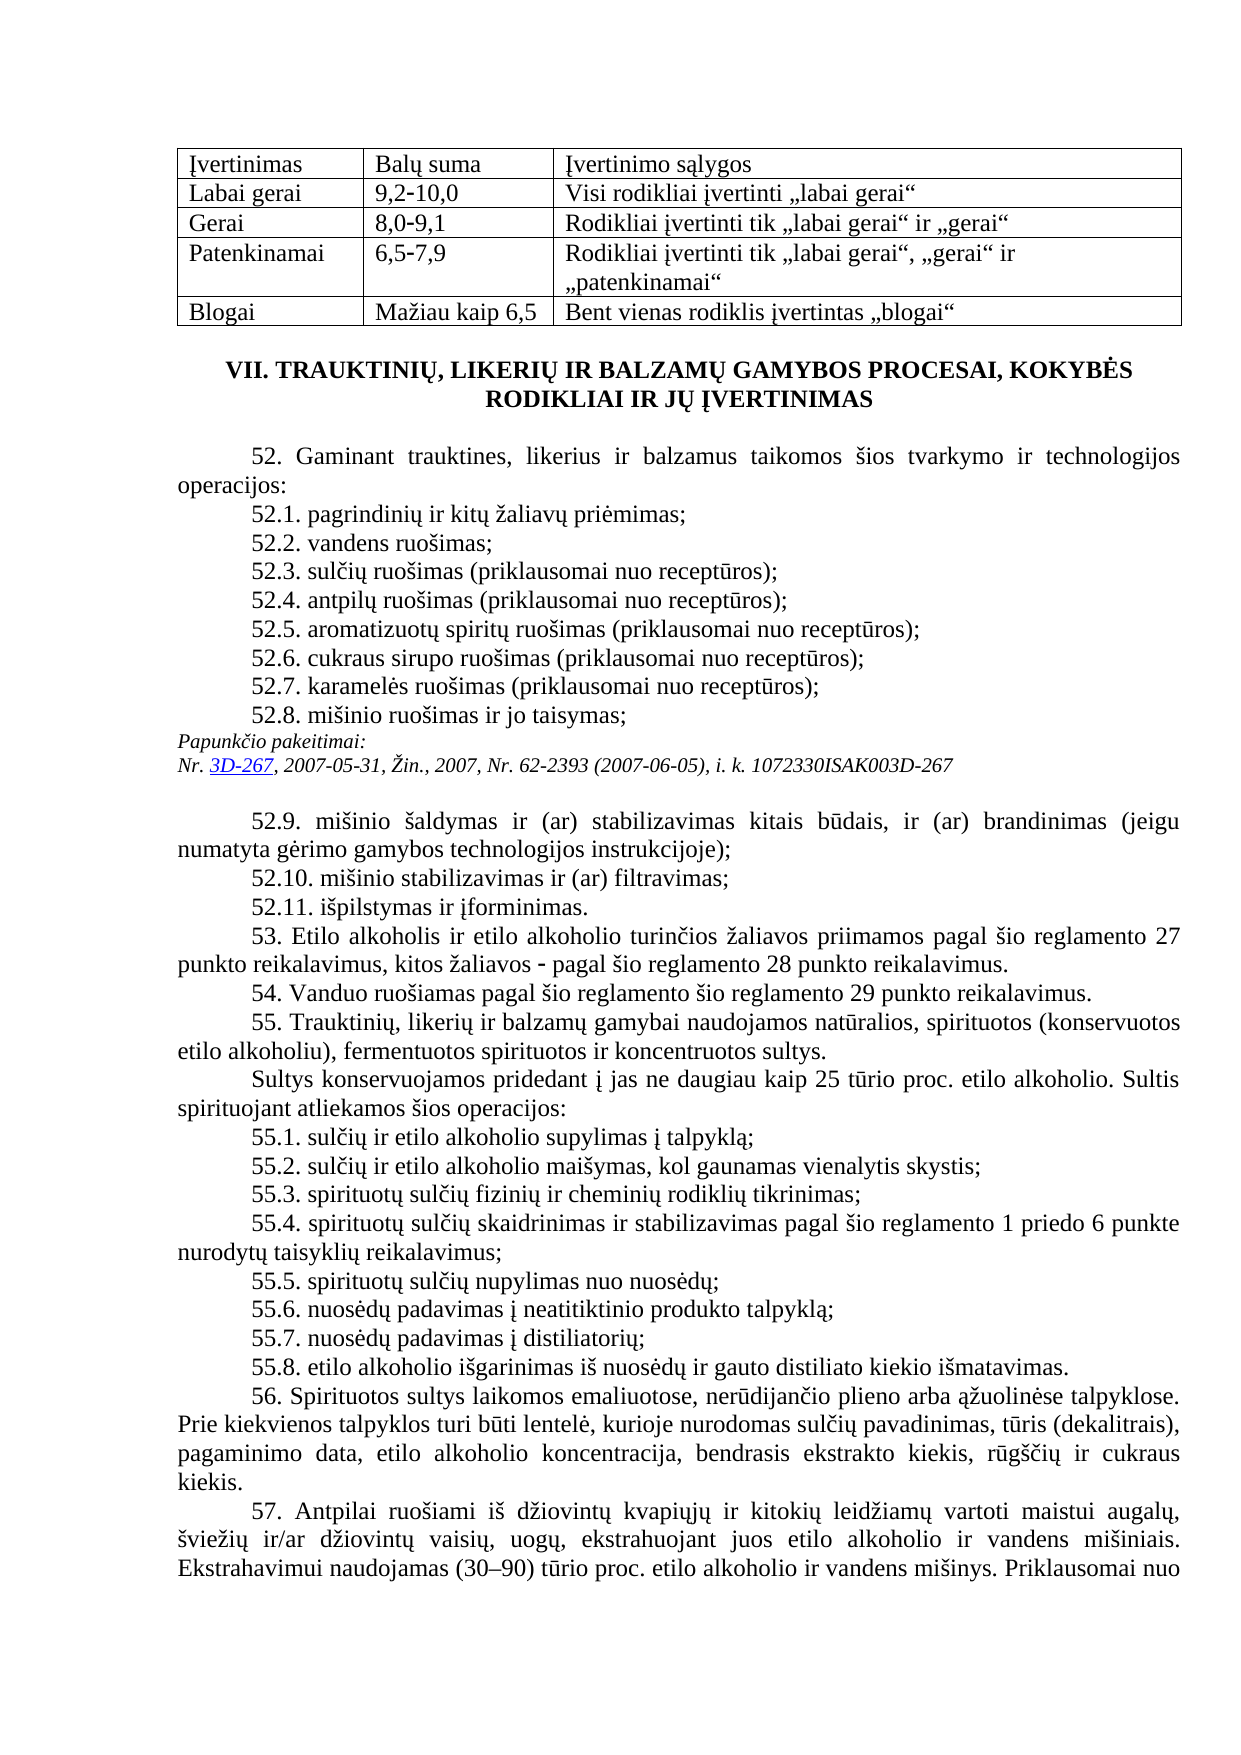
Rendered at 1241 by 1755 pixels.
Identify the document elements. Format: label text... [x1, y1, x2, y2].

text 55. Trauktinių, likerių ir balzamų gamybai naudojamos natūralios, spirituotos (konservuotos etilo alkoholiu), fermentuotos spirituotos ir koncentruotos sultys. [177, 1007, 1181, 1064]
text 52.1. pagrindinių ir kitų žaliavų priėmimas; [177, 499, 1181, 528]
table_cell 6,57,9 [364, 238, 553, 296]
text Sultys konservuojamos pridedant į jas ne daugiau kaip 25 tūrio proc. etilo alkoholio. Sultis spirituojant atliekamos šios operacijos: [177, 1064, 1181, 1122]
table_cell Rodikliai įvertinti tik „labai gerai“ ir „gerai“ [554, 208, 1181, 237]
text 52.9. mišinio šaldymas ir (ar) stabilizavimas kitais būdais, ir (ar) brandinimas (jeigu numatyta gėrimo gamybos technologijos instrukcijoje); [177, 806, 1181, 863]
text 52.2. vandens ruošimas; [177, 528, 1181, 556]
text 55.8. etilo alkoholio išgarinimas iš nuosėdų ir gauto distiliato kiekio išmatavimas. [177, 1352, 1181, 1381]
table_cell Mažiau kaip 6,5 [364, 297, 553, 325]
text 52.6. cukraus sirupo ruošimas (priklausomai nuo receptūros); [177, 643, 1181, 671]
text 52.4. antpilų ruošimas (priklausomai nuo receptūros); [177, 585, 1181, 614]
text 57. Antpilai ruošiami iš džiovintų kvapiųjų ir kitokių leidžiamų vartoti maistui augalų, šviežių ir/ar džiovintų vaisių, uogų, ekstrahuojant juos etilo alkoholio ir vandens mišiniais. Ekstrahavimui naudojamas (30–90) tūrio proc. etilo alkoholio ir vandens mišinys. Priklausomai nuo [177, 1496, 1181, 1582]
text VII. TRAUKTINIŲ, LIKERIŲ IR BALZAMŲ GAMYBOS PROCESAI, KOKYBĖS RODIKLIAI IR JŲ ĮVERTINIMAS [177, 355, 1181, 413]
text 52. Gaminant trauktines, likerius ir balzamus taikomos šios tvarkymo ir technologijos operacijos: [177, 441, 1181, 499]
text 55.5. spirituotų sulčių nupylimas nuo nuosėdų; [177, 1266, 1181, 1294]
table_cell Labai gerai [178, 179, 363, 207]
text 55.6. nuosėdų padavimas į neatitiktinio produkto talpyklą; [177, 1294, 1181, 1323]
table_header Balų suma [364, 149, 553, 177]
table_cell 8,09,1 [364, 208, 553, 237]
text 55.2. sulčių ir etilo alkoholio maišymas, kol gaunamas vienalytis skystis; [177, 1151, 1181, 1179]
table_cell Visi rodikliai įvertinti „labai gerai“ [554, 179, 1181, 207]
text 52.3. sulčių ruošimas (priklausomai nuo receptūros); [177, 556, 1181, 585]
table_cell Rodikliai įvertinti tik „labai gerai“, „gerai“ ir „patenkinamai“ [554, 238, 1181, 296]
text 52.10. mišinio stabilizavimas ir (ar) filtravimas; [177, 863, 1181, 892]
text Papunkčio pakeitimai: [177, 729, 1181, 753]
text 52.11. išpilstymas ir įforminimas. [177, 892, 1181, 921]
text Nr. 3D-267, 2007-05-31, Žin., 2007, Nr. 62-2393 (2007-06-05), i. k. 1072330ISAK003D-267 [177, 753, 1181, 777]
table_cell Blogai [178, 297, 363, 325]
text 52.5. aromatizuotų spiritų ruošimas (priklausomai nuo receptūros); [177, 614, 1181, 643]
text 52.7. karamelės ruošimas (priklausomai nuo receptūros); [177, 671, 1181, 700]
text 55.7. nuosėdų padavimas į distiliatorių; [177, 1323, 1181, 1352]
table_header Įvertinimas [178, 149, 363, 177]
text 53. Etilo alkoholis ir etilo alkoholio turinčios žaliavos priimamos pagal šio reglamento 27 punkto reikalavimus, kitos žaliavos  pagal šio reglamento 28 punkto reikalavimus. [177, 921, 1181, 978]
table_cell Gerai [178, 208, 363, 237]
text 52.8. mišinio ruošimas ir jo taisymas; [177, 700, 1181, 729]
text 55.3. spirituotų sulčių fizinių ir cheminių rodiklių tikrinimas; [177, 1179, 1181, 1208]
text 54. Vanduo ruošiamas pagal šio reglamento šio reglamento 29 punkto reikalavimus. [177, 978, 1181, 1007]
text 55.1. sulčių ir etilo alkoholio supylimas į talpyklą; [177, 1122, 1181, 1151]
table_cell Patenkinamai [178, 238, 363, 296]
table_cell 9,210,0 [364, 179, 553, 207]
text 56. Spirituotos sultys laikomos emaliuotose, nerūdijančio plieno arba ąžuolinėse talpyklose. Prie kiekvienos talpyklos turi būti lentelė, kurioje nurodomas sulčių pavadinimas, tūris (dekalitrais), pagaminimo data, etilo alkoholio koncentracija, bendrasis ekstrakto kiekis, rūgščių ir cukraus kiekis. [177, 1381, 1181, 1496]
text 55.4. spirituotų sulčių skaidrinimas ir stabilizavimas pagal šio reglamento 1 priedo 6 punkte nurodytų taisyklių reikalavimus; [177, 1208, 1181, 1266]
table_cell Bent vienas rodiklis įvertintas „blogai“ [554, 297, 1181, 325]
table_header Įvertinimo sąlygos [554, 149, 1181, 177]
